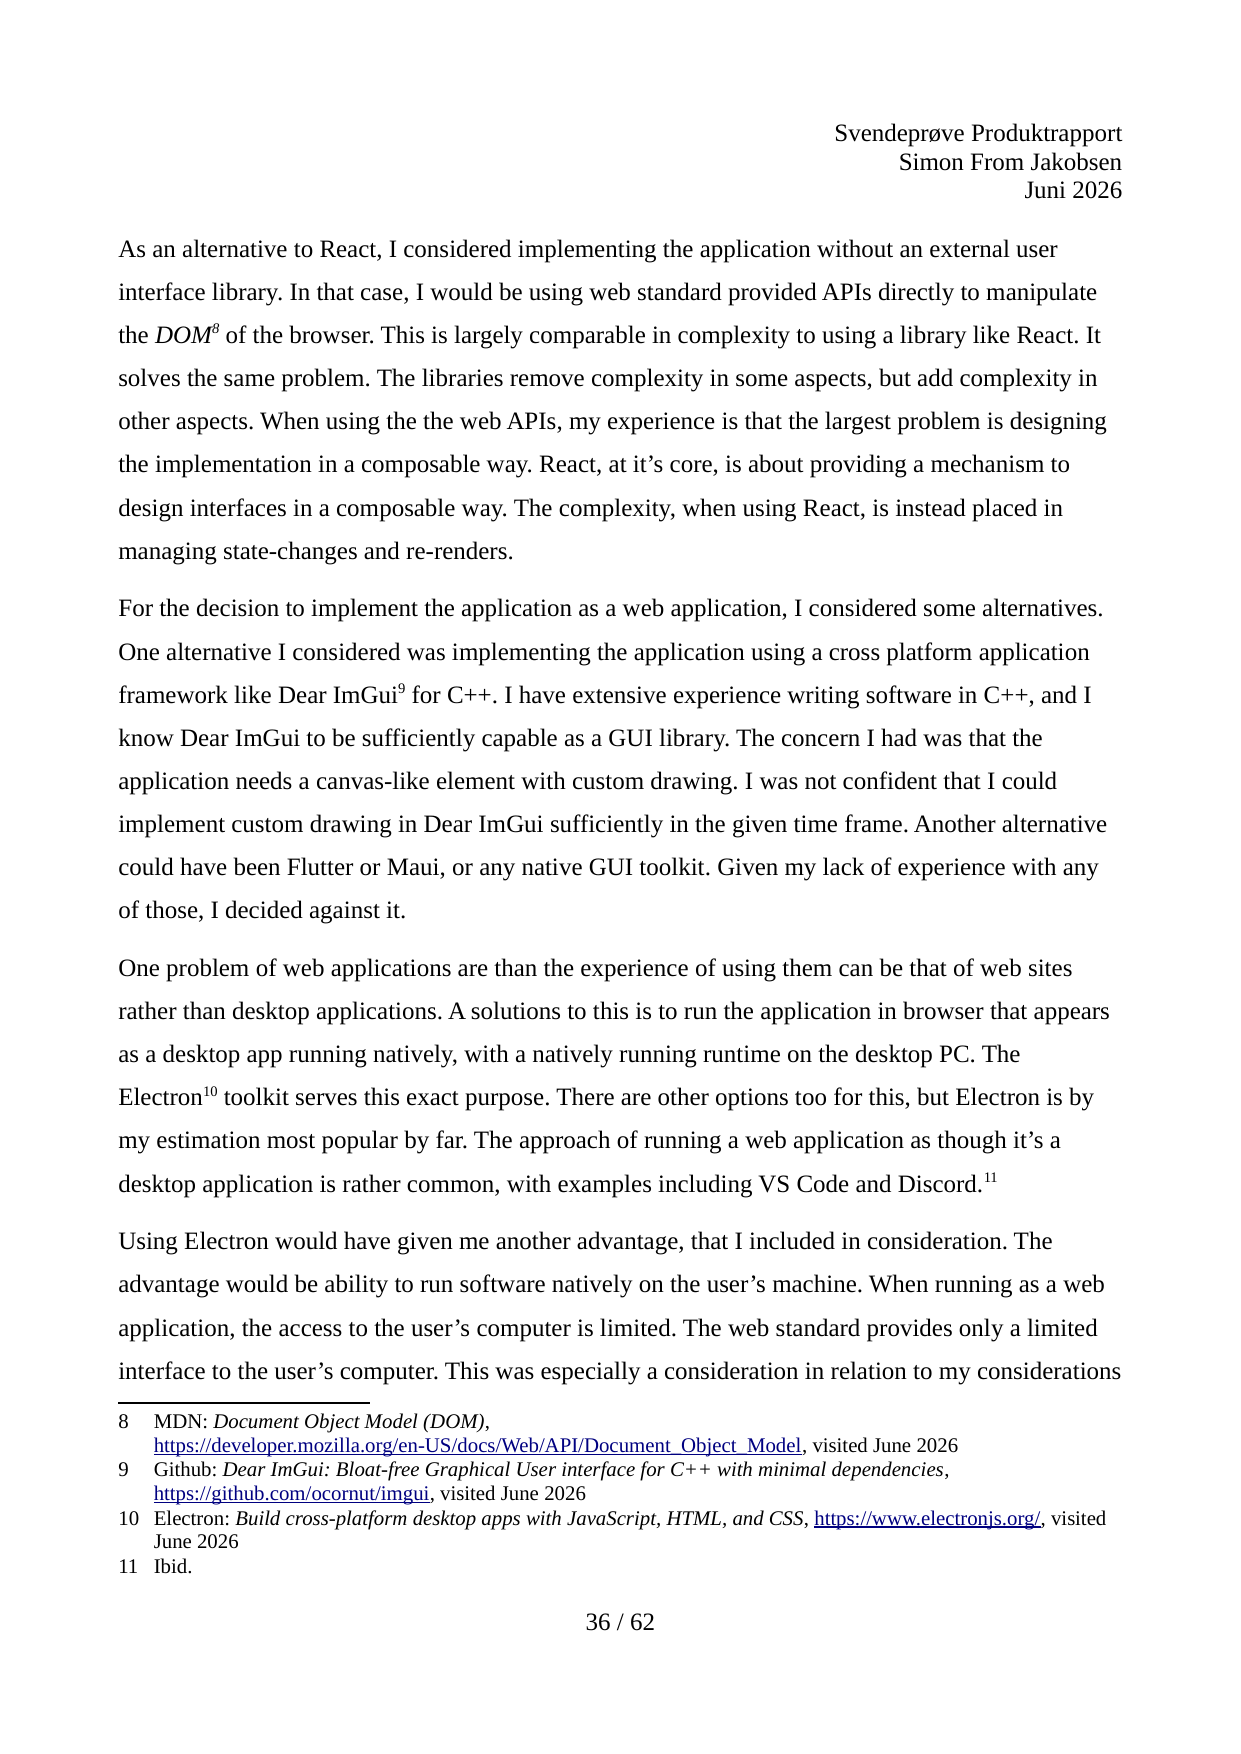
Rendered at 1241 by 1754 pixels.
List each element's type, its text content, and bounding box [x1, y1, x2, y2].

text Electron: Build cross-platform desktop apps with JavaScript, HTML, and CSS, https://www.electronjs.org/, visited June 2026 [118, 1505, 1122, 1553]
text For the decision to implement the application as a web application, I considered some alternatives. One alternative I considered was implementing the application using a cross platform application framework like Dear ImGui for C++. I have extensive experience writing software in C++, and I know Dear ImGui to be sufficiently capable as a GUI library. The concern I had was that the application needs a canvas-like element with custom drawing. I was not confident that I could implement custom drawing in Dear ImGui sufficiently in the given time frame. Another alternative could have been Flutter or Maui, or any native GUI toolkit. Given my lack of experience with any of those, I decided against it. [118, 593, 1122, 924]
text Using Electron would have given me another advantage, that I included in consideration. The advantage would be ability to run software natively on the user’s machine. When running as a web application, the access to the user’s computer is limited. The web standard provides only a limited interface to the user’s computer. This was especially a consideration in relation to my considerations [118, 1226, 1122, 1384]
text One problem of web applications are than the experience of using them can be that of web sites rather than desktop applications. A solutions to this is to run the application in browser that appears as a desktop app running natively, with a natively running runtime on the desktop PC. The Electron toolkit serves this exact purpose. There are other options too for this, but Electron is by my estimation most popular by far. The approach of running a web application as though it’s a desktop application is rather common, with examples including VS Code and Discord. [118, 953, 1122, 1197]
text As an alternative to React, I considered implementing the application without an external user interface library. In that case, I would be using web standard provided APIs directly to manipulate the DOM of the browser. This is largely comparable in complexity to using a library like React. It solves the same problem. The libraries remove complexity in some aspects, but add complexity in other aspects. When using the the web APIs, my experience is that the largest problem is designing the implementation in a composable way. React, at it’s core, is about providing a mechanism to design interfaces in a composable way. The complexity, when using React, is instead placed in managing state-changes and re-renders. [118, 234, 1122, 564]
text Github: Dear ImGui: Bloat-free Graphical User interface for C++ with minimal dependencies, https://github.com/ocornut/imgui, visited June 2026 [118, 1457, 1122, 1505]
text MDN: Document Object Model (DOM), https://developer.mozilla.org/en-US/docs/Web/API/Document_Object_Model, visited June 2026 [118, 1409, 1122, 1457]
text Ibid. [118, 1553, 1122, 1578]
